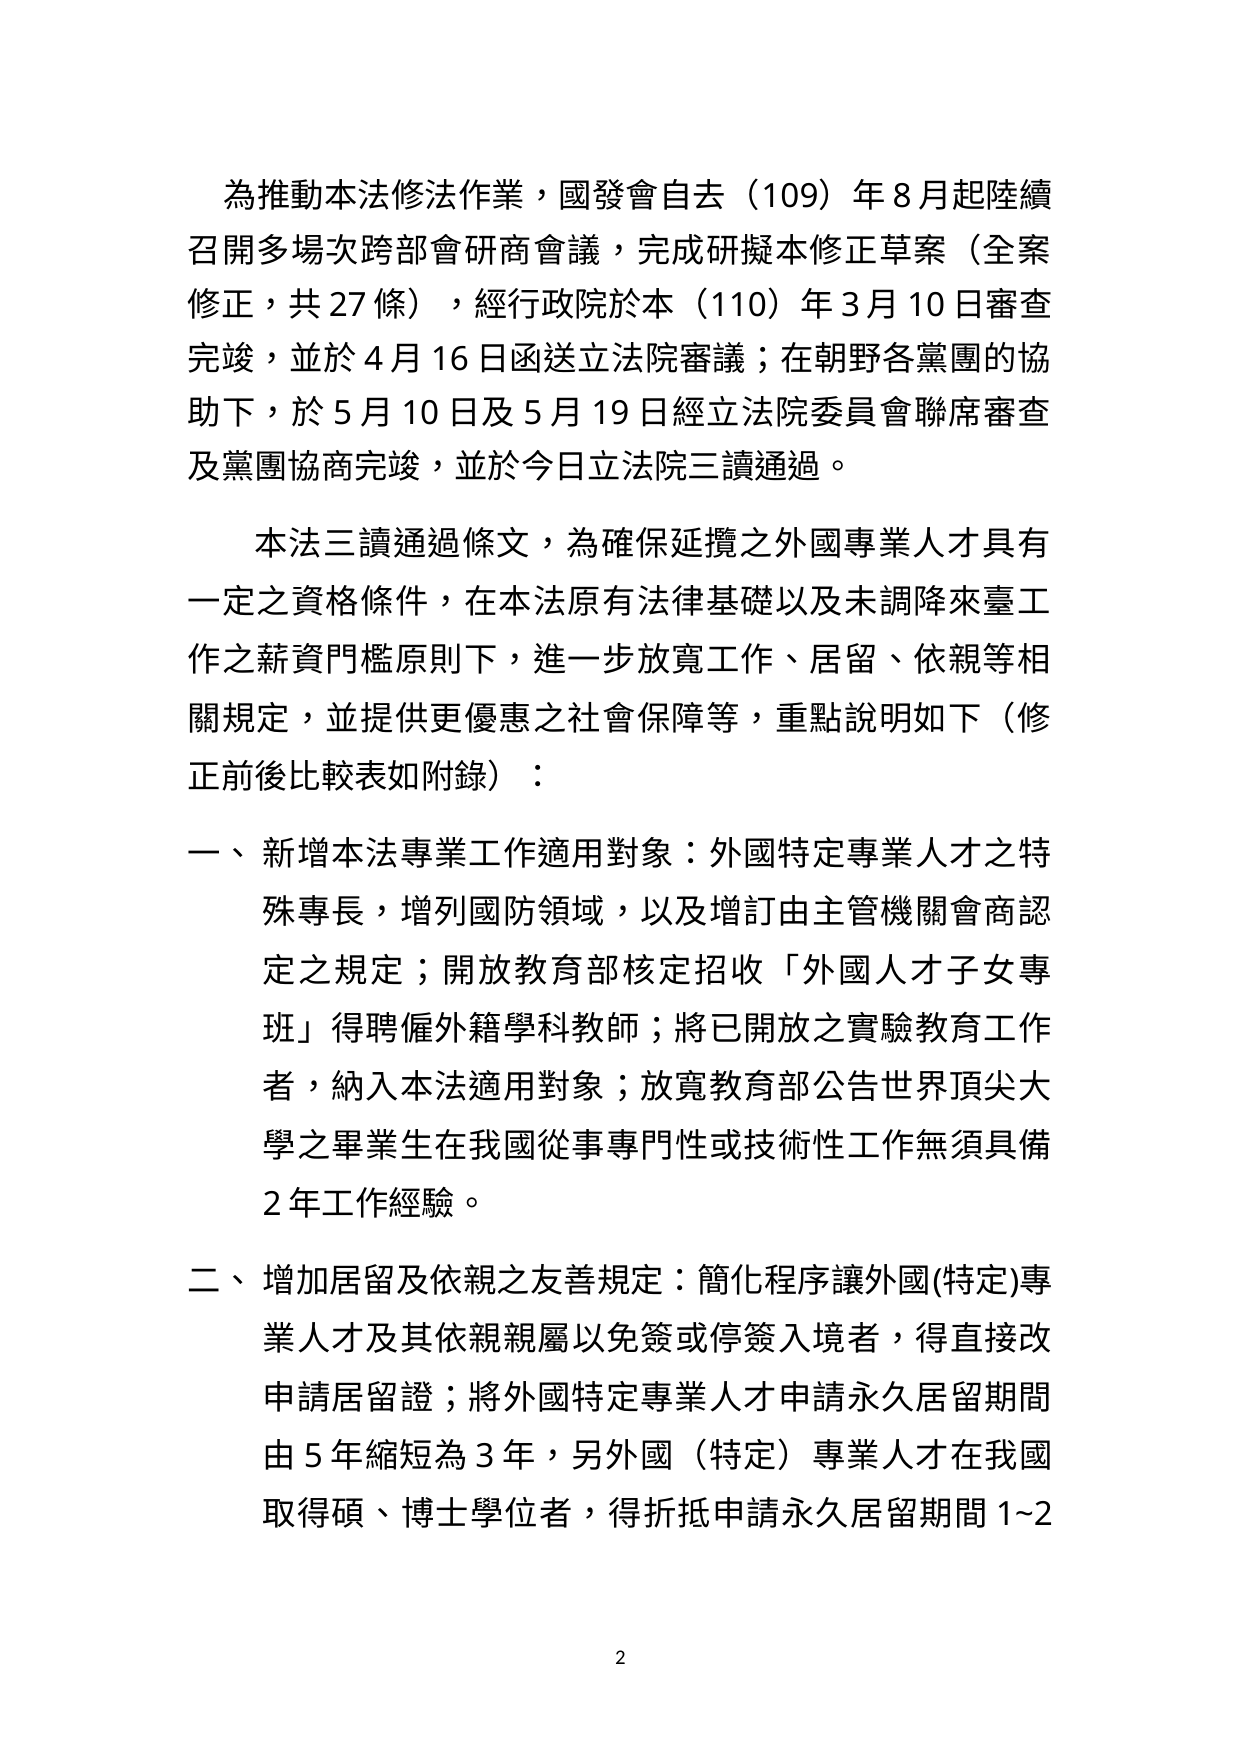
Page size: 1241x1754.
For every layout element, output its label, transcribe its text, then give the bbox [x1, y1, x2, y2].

list 增加居留及依親之友善規定：簡化程序讓外國(特定)專業人才及其依親親屬以免簽或停簽入境者，得直接改申請居留證；將外國特定專業人才申請永久居留期間由5年縮短為3年，另外國（特定）專業人才在我國取得碩、博士學位者，得折抵申請永久居留期間1~2年。 [187, 1246, 1053, 1537]
text 為推動本法修法作業，國發會自去（109）年8月起陸續召開多場次跨部會研商會議，完成研擬本修正草案（全案修正，共27條），經行政院於本（110）年3月10日審查完竣，並於4月16日函送立法院審議；在朝野各黨團的協助下，於5月10日及5月19日經立法院委員會聯席審查及黨團協商完竣，並於今日立法院三讀通過。 [187, 164, 1053, 489]
text 本法三讀通過條文，為確保延攬之外國專業人才具有一定之資格條件，在本法原有法律基礎以及未調降來臺工作之薪資門檻原則下，進一步放寬工作、居留、依親等相關規定，並提供更優惠之社會保障等，重點說明如下（修正前後比較表如附錄）： [187, 508, 1053, 800]
list 新增本法專業工作適用對象：外國特定專業人才之特殊專長，增列國防領域，以及增訂由主管機關會商認定之規定；開放教育部核定招收「外國人才子女專班」得聘僱外籍學科教師；將已開放之實驗教育工作者，納入本法適用對象；放寬教育部公告世界頂尖大學之畢業生在我國從事專門性或技術性工作無須具備2年工作經驗。 [187, 819, 1053, 1227]
